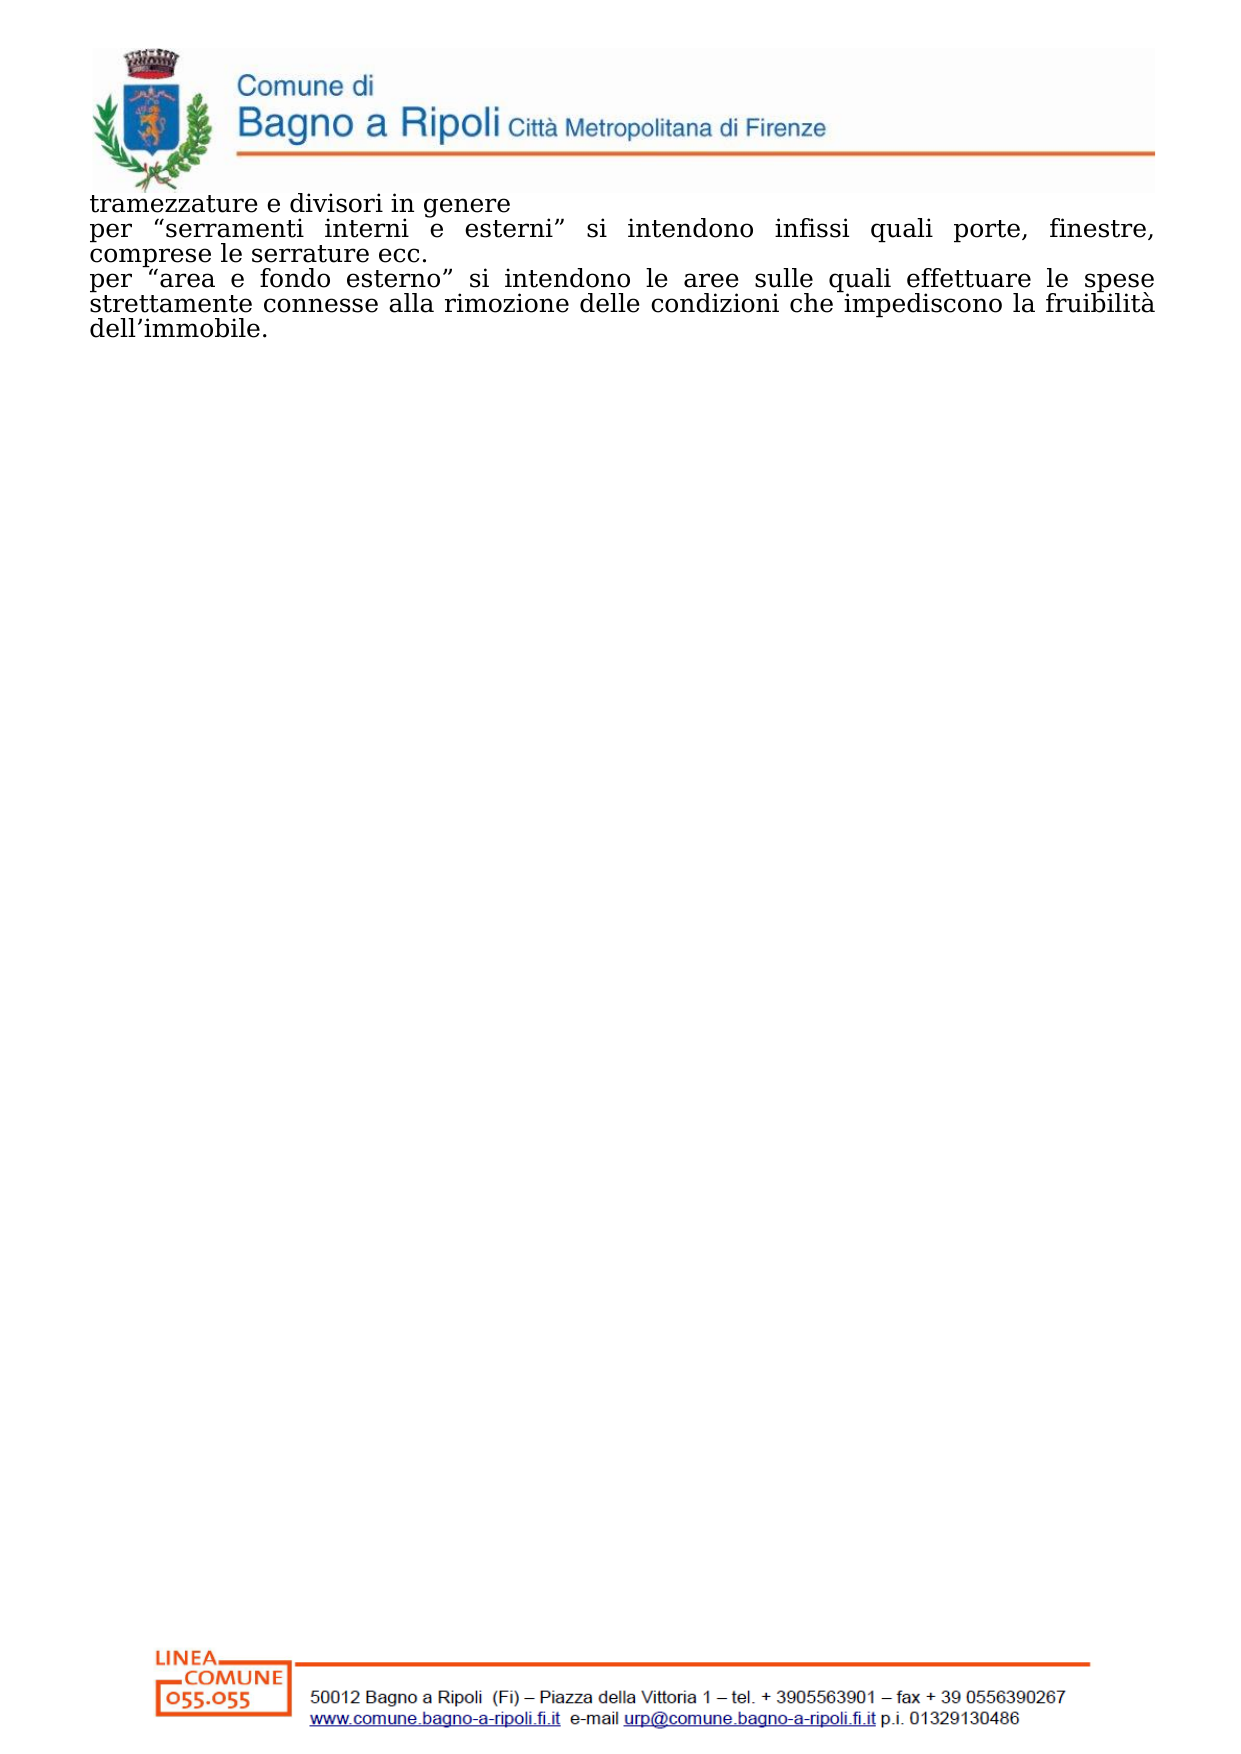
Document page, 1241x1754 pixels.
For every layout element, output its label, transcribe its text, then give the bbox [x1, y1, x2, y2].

picture [141, 1635, 1105, 1739]
text per “area e fondo esterno” si intendono le aree sulle quali effettuare le spese strettamente connesse alla rimozione delle condizioni che impediscono la fruibilità dell’immobile. [89, 268, 1156, 343]
text per “serramenti interni e esterni” si intendono infissi quali porte, finestre, comprese le serrature ecc. [89, 218, 1156, 268]
picture [92, 48, 1156, 193]
text tramezzature e divisori in genere [89, 187, 1156, 218]
